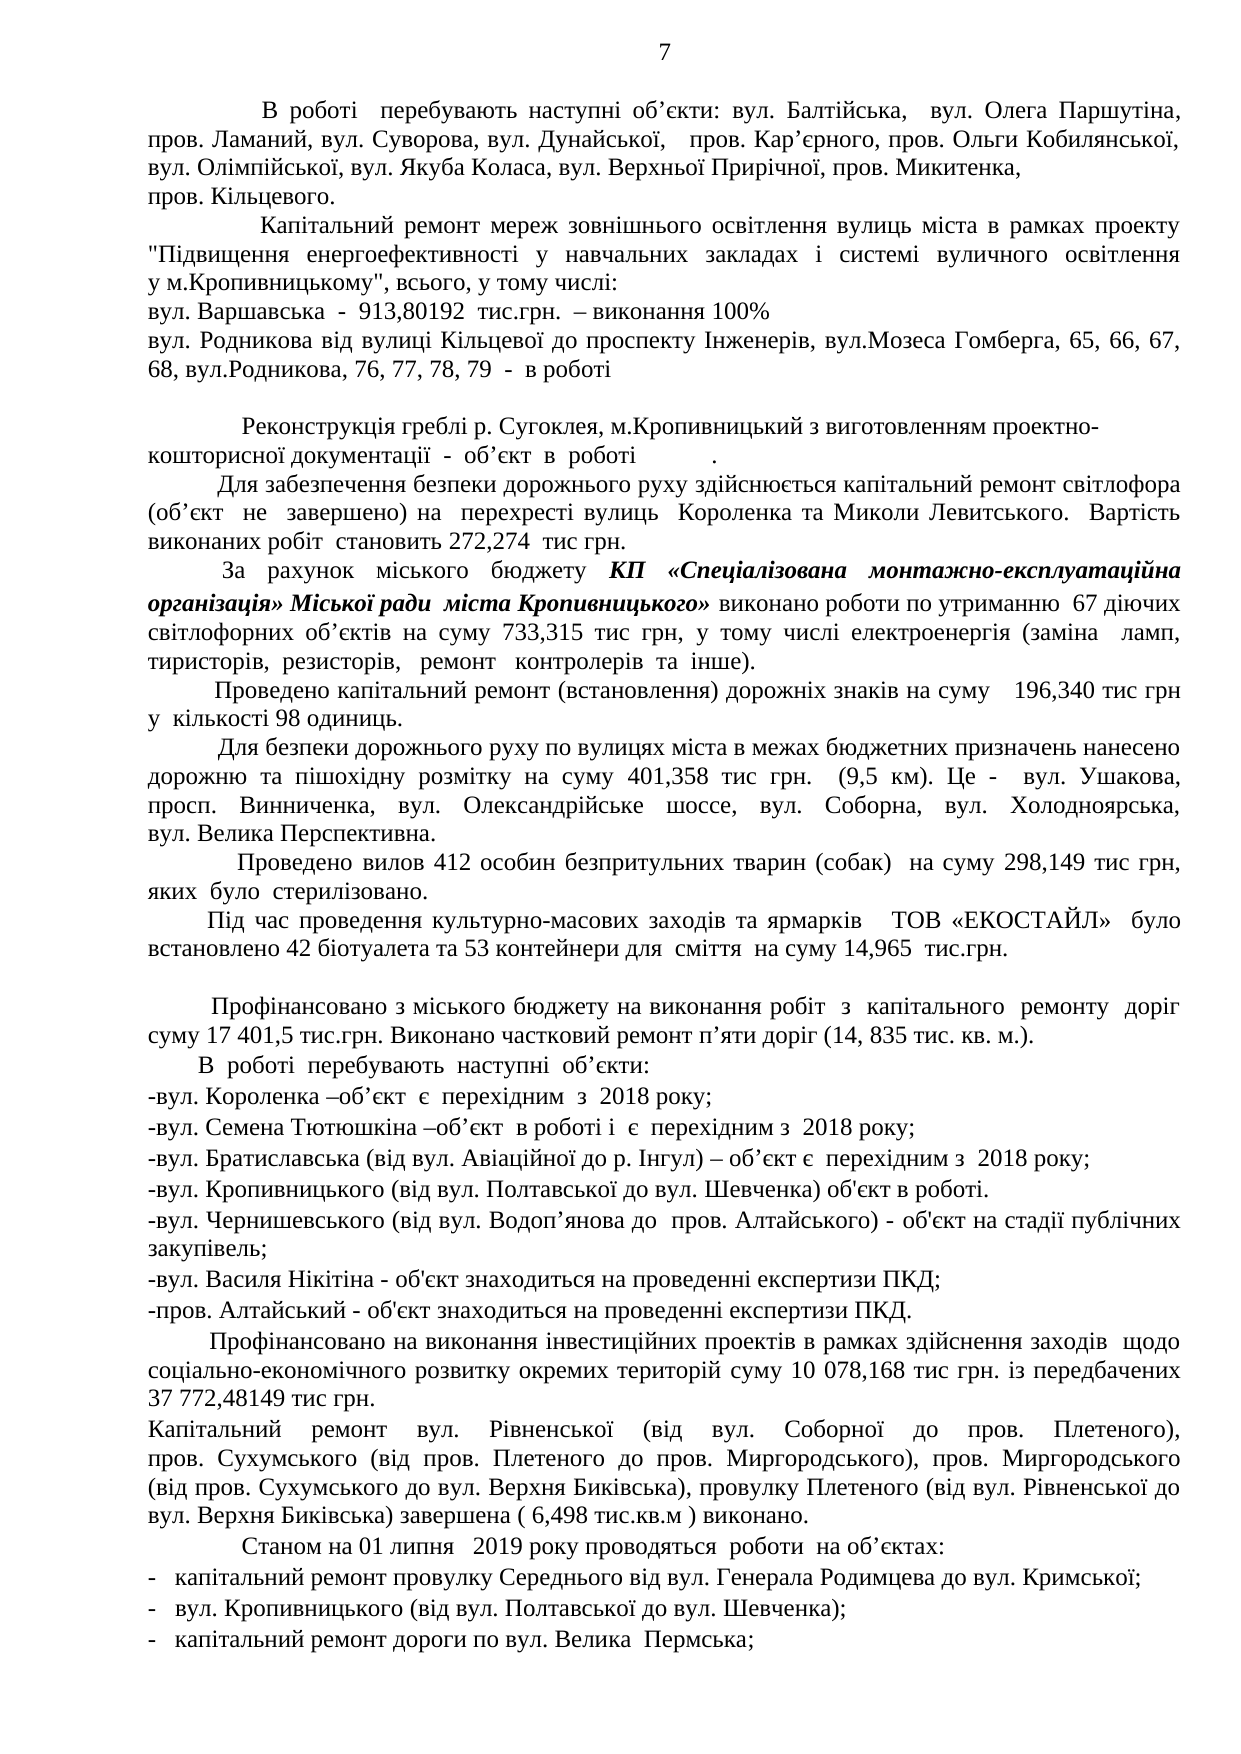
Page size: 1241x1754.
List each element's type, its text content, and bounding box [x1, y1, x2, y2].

text -вул. Кропивницького (від вул. Полтавської до вул. Шевченка) об'єкт в роботі. [148, 1174, 1181, 1203]
text Для безпеки дорожнього руху по вулицях міста в межах бюджетних призначень нанесено дорожню та пішохідну розмітку на суму 401,358 тис грн. (9,5 км). Це - вул. Ушакова, просп. Винниченка, вул. Олександрійське шоссе, вул. Соборна, вул. Холодноярська, вул. Велика Перспективна. [148, 732, 1181, 847]
text -вул. Братиславська (від вул. Авіаційної до р. Інгул) – об’єкт є перехідним з 2018 року; [148, 1143, 1181, 1172]
text вул. Варшавська - 913,80192 тис.грн. – виконання 100% [148, 296, 1181, 325]
text Проведено вилов 412 особин безпритульних тварин (собак) на суму 298,149 тис грн, яких було стерилізовано. [148, 847, 1181, 905]
text -вул. Василя Нікітіна - об'єкт знаходиться на проведенні експертизи ПКД; [148, 1264, 1181, 1293]
text Капітальний ремонт мереж зовнішнього освітлення вулиць міста в рамках проекту "Підвищення енергоефективності у навчальних закладах і системі вуличного освітлення у м.Кропивницькому", всього, у тому числі: [148, 210, 1181, 296]
text -вул. Чернишевського (від вул. Водоп’янова до пров. Алтайського) - об'єкт на стадії публічних закупівель; [148, 1205, 1181, 1262]
text В роботі перебувають наступні об’єкти: вул. Балтійська, вул. Олега Паршутіна, пров. Ламаний, вул. Суворова, вул. Дунайської, пров. Кар’єрного, пров. Ольги Кобилянської, вул. Олімпійської, вул. Якуба Коласа, вул. Верхньої Прирічної, пров. Микитенка, пров. Кільцевого. [148, 95, 1181, 210]
text 7 [148, 37, 1181, 66]
text -пров. Алтайський - об'єкт знаходиться на проведенні експертизи ПКД. [148, 1295, 1181, 1324]
text Проведено капітальний ремонт (встановлення) дорожніх знаків на суму 196,340 тис грн у кількості 98 одиниць. [148, 675, 1181, 732]
text Профінансовано з міського бюджету на виконання робіт з капітального ремонту доріг суму 17 401,5 тис.грн. Виконано частковий ремонт п’яти доріг (14, 835 тис. кв. м.). [148, 991, 1181, 1048]
text - капітальний ремонт дороги по вул. Велика Пермська; [148, 1624, 1181, 1653]
text За рахунок міського бюджету КП «Спеціалізована монтажно-експлуатаційна організація» Міської ради міста Кропивницького» виконано роботи по утриманню 67 діючих світлофорних об’єктів на суму 733,315 тис грн, у тому числі електроенергія (заміна ламп, тиристорів, резисторів, ремонт контролерів та інше). [148, 555, 1181, 675]
text -вул. Короленка –об’єкт є перехідним з 2018 року; [148, 1081, 1181, 1110]
text Для забезпечення безпеки дорожнього руху здійснюється капітальний ремонт світлофора (об’єкт не завершено) на перехресті вулиць Короленка та Миколи Левитського. Вартість виконаних робіт становить 272,274 тис грн. [148, 469, 1181, 555]
text Профінансовано на виконання інвестиційних проектів в рамках здійснення заходів щодо соціально-економічного розвитку окремих територій суму 10 078,168 тис грн. із передбачених 37 772,48149 тис грн. [148, 1326, 1181, 1412]
text Станом на 01 липня 2019 року проводяться роботи на об’єктах: [148, 1531, 1181, 1560]
text Капітальний ремонт вул. Рівненської (від вул. Соборної до пров. Плетеного), пров. Сухумського (від пров. Плетеного до пров. Миргородського), пров. Миргородського (від пров. Сухумського до вул. Верхня Биківська), провулку Плетеного (від вул. Рівненської до вул. Верхня Биківська) завершена ( 6,498 тис.кв.м ) виконано. [148, 1414, 1181, 1529]
text Реконструкція греблі р. Сугоклея, м.Кропивницький з виготовленням проектно-кошторисної документації - об’єкт в роботі . [148, 411, 1181, 469]
text В роботі перебувають наступні об’єкти: [148, 1051, 1181, 1079]
text вул. Родникова від вулиці Кільцевої до проспекту Інженерів, вул.Мозеса Гомберга, 65, 66, 67, 68, вул.Родникова, 76, 77, 78, 79 - в роботі [148, 325, 1181, 382]
text - вул. Кропивницького (від вул. Полтавської до вул. Шевченка); [148, 1593, 1181, 1622]
text Під час проведення культурно-масових заходів та ярмарків ТОВ «ЕКОСТАЙЛ» було встановлено 42 біотуалета та 53 контейнери для сміття на суму 14,965 тис.грн. [148, 905, 1181, 962]
text - капітальний ремонт провулку Середнього від вул. Генерала Родимцева до вул. Кримської; [148, 1562, 1181, 1591]
text -вул. Семена Тютюшкіна –об’єкт в роботі і є перехідним з 2018 року; [148, 1112, 1181, 1141]
